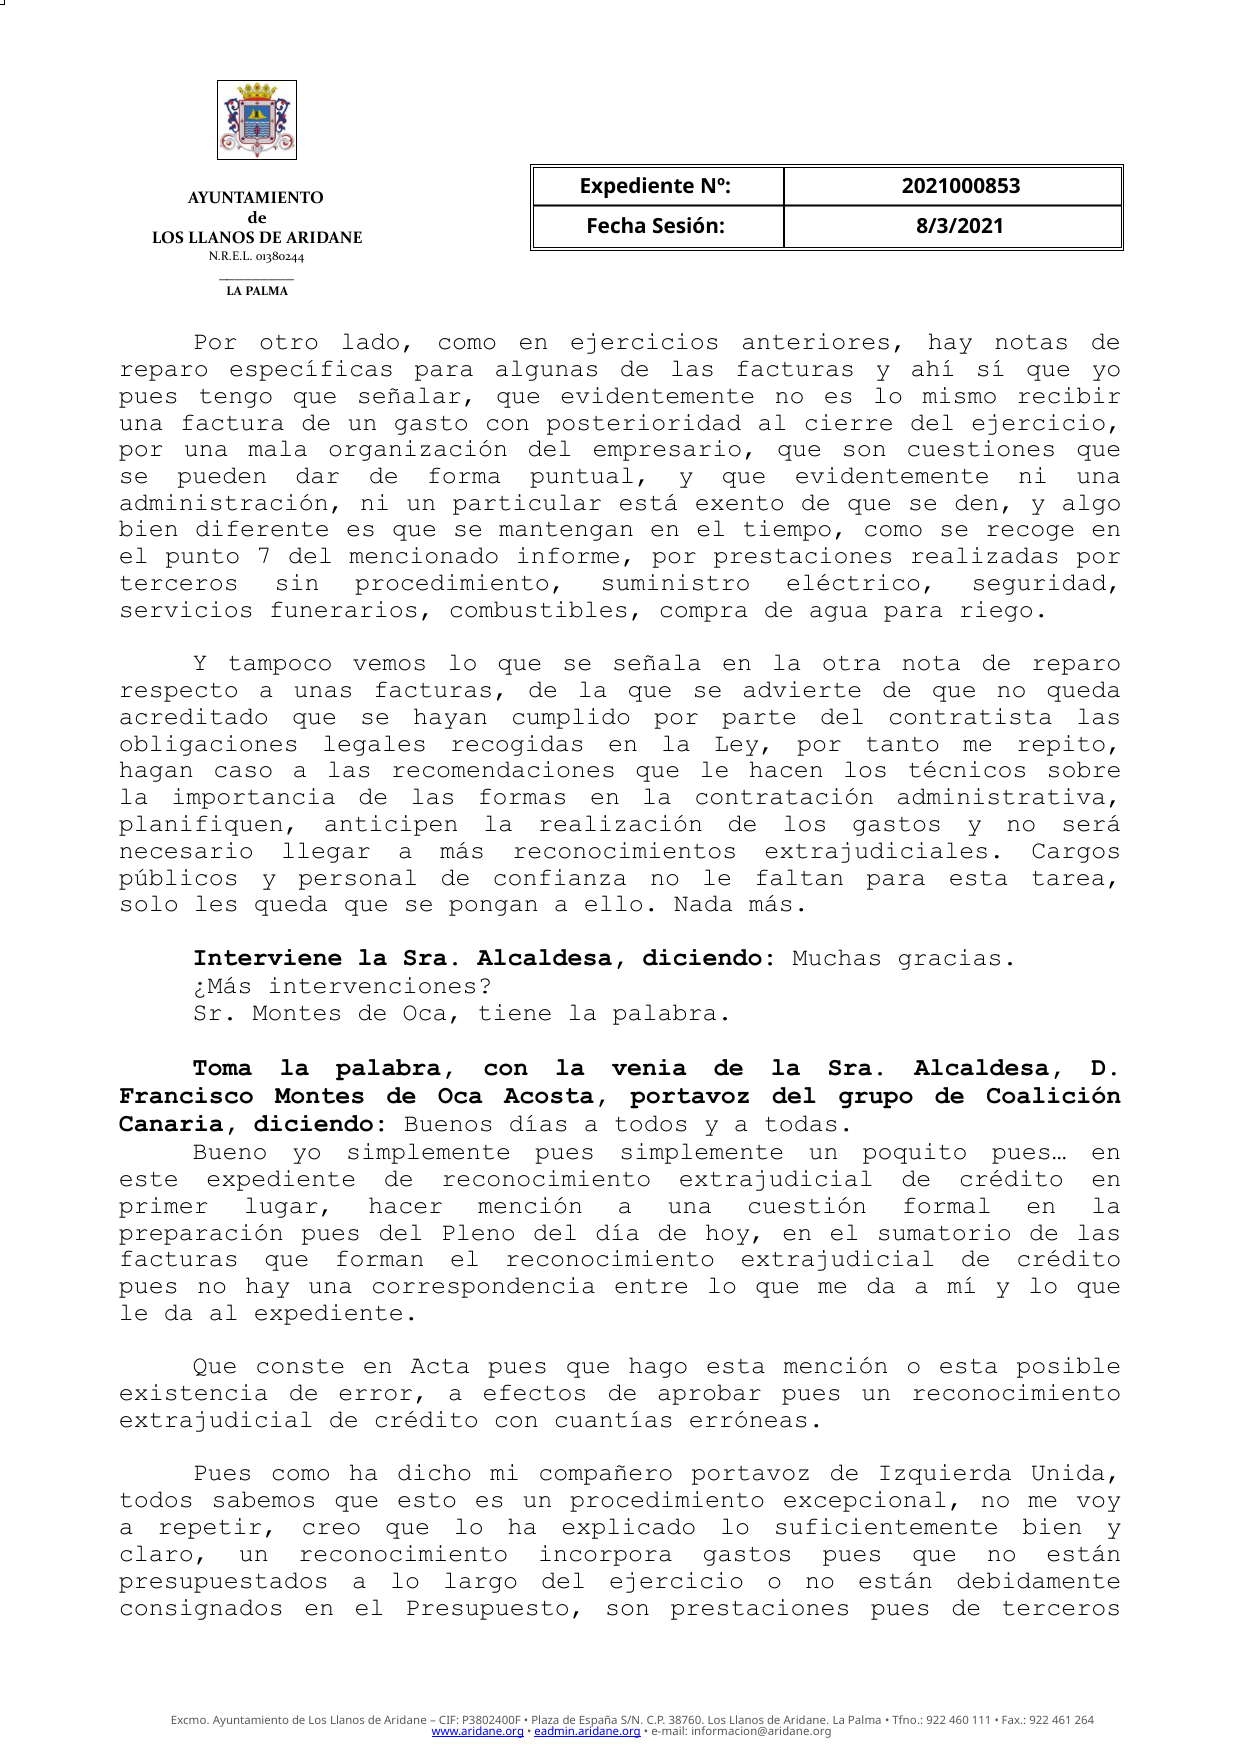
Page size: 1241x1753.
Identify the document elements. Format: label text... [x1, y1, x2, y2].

text Sr. Montes de Oca, tiene la palabra. [192, 998, 757, 1026]
text Excmo. Ayuntamiento de Los Llanos de Aridane – CIF: P3802400F • Plaza de España S/N. C.P. 38760. Los Llanos de Aridane. La Palma • Tfno.: 922 460 111 • Fax.: 922 461 264 [171, 1713, 1095, 1727]
text Francisco Montes de Oca Acosta, portavoz del grupo de Coalición [119, 1081, 1146, 1109]
text públicos y personal de confianza no le faltan para esta tarea, [119, 863, 1146, 890]
text acreditado que se hayan cumplido por parte del contratista las [119, 703, 1146, 730]
text planifiquen, anticipen la realización de los gastos y no será [119, 810, 1146, 837]
text Toma la palabra, con la venia de la Sra. Alcaldesa, D. [192, 1052, 1146, 1081]
text claro, un reconocimiento incorpora gastos pues que no están [119, 1540, 1146, 1567]
text consignados en el Presupuesto, son prestaciones pues de terceros [119, 1593, 1146, 1620]
text a repetir, creo que lo ha explicado lo suficientemente bien y [119, 1513, 1146, 1540]
text reparo específicas para algunas de las facturas y ahí sí que yo [119, 355, 1146, 382]
text _ [317, 266, 327, 282]
text existencia de error, a efectos de aprobar pues un reconocimiento [119, 1379, 1146, 1406]
text Y tampoco vemos lo que se señala en la otra nota de reparo [192, 648, 1146, 676]
text 8/3/2021 [916, 214, 1059, 239]
text Interviene la Sra. Alcaldesa, diciendo: Muchas gracias. [192, 943, 1042, 972]
text AYUNTAMIENTO [188, 190, 387, 207]
picture [218, 81, 296, 159]
text Canaria, diciendo: Buenos días a todos y a todas. [119, 1109, 1146, 1137]
text servicios funerarios, combustibles, compra de agua para riego. [119, 596, 1146, 622]
text administración, ni un particular está exento de que se den, y algo [119, 489, 1146, 516]
text se pueden dar de forma puntual, y que evidentemente ni una [119, 462, 1146, 489]
text el punto 7 del mencionado informe, por prestaciones realizadas por [119, 542, 1146, 569]
text pues no hay una correspondencia entre lo que me da a mí y lo que [119, 1272, 1146, 1299]
text Por otro lado, como en ejercicios anteriores, hay notas de [192, 327, 1146, 355]
text Que conste en Acta pues que hago esta mención o esta posible [192, 1351, 1146, 1379]
text pues tengo que señalar, que evidentemente no es lo mismo recibir [119, 382, 1146, 408]
text bien diferente es que se mantengan en el tiempo, como se recoge en [119, 516, 1146, 542]
text este expediente de reconocimiento extrajudicial de crédito en [119, 1165, 1146, 1192]
text hagan caso a las recomendaciones que le hacen los técnicos sobre [119, 757, 1146, 783]
text respecto a unas facturas, de la que se advierte de que no queda [119, 676, 1146, 703]
text Fecha Sesión: [586, 214, 761, 239]
text la importancia de las formas en la contratación administrativa, [119, 783, 1146, 810]
picture [531, 165, 1123, 250]
text primer lugar, hacer mención a una cuestión formal en la [119, 1192, 1146, 1219]
text LOS LLANOS DE ARIDANE [152, 230, 387, 247]
text 2021000853 [902, 173, 1059, 198]
text N.R.E.L. 01380244 [208, 250, 327, 262]
text Bueno yo simplemente pues simplemente un poquito pues… en [192, 1137, 1146, 1165]
text facturas que forman el reconocimiento extrajudicial de crédito [119, 1245, 1146, 1272]
text todos sabemos que esto es un procedimiento excepcional, no me voy [119, 1486, 1146, 1513]
text una factura de un gasto con posterioridad al cierre del ejercicio, [119, 408, 1146, 435]
text preparación pues del Pleno del día de hoy, en el sumatorio de las [119, 1219, 1146, 1245]
text www.aridane.org • eadmin.aridane.org • e-mail: informacion@aridane.org [431, 1724, 834, 1738]
text de [247, 210, 387, 227]
text obligaciones legales recogidas en la Ley, por tanto me repito, [119, 730, 1146, 757]
text presupuestados a lo largo del ejercicio o no están debidamente [119, 1567, 1146, 1593]
text Más intervenciones? [207, 971, 517, 998]
text ¿ [192, 971, 207, 998]
text extrajudicial de crédito con cuantías erróneas. [119, 1406, 1146, 1433]
text terceros sin procedimiento, suministro eléctrico, seguridad, [119, 569, 1146, 596]
text ________ [226, 266, 317, 282]
text LA PALMA [226, 286, 317, 298]
text necesario llegar a más reconocimientos extrajudiciales. Cargos [119, 837, 1146, 863]
text Pues como ha dicho mi compañero portavoz de Izquierda Unida, [192, 1458, 1146, 1486]
text Expediente Nº: [579, 173, 761, 198]
text solo les queda que se pongan a ello. Nada más. [119, 890, 1146, 917]
text _ [219, 266, 226, 279]
text por una mala organización del empresario, que son cuestiones que [119, 435, 1146, 462]
text le da al expediente. [119, 1299, 1146, 1326]
